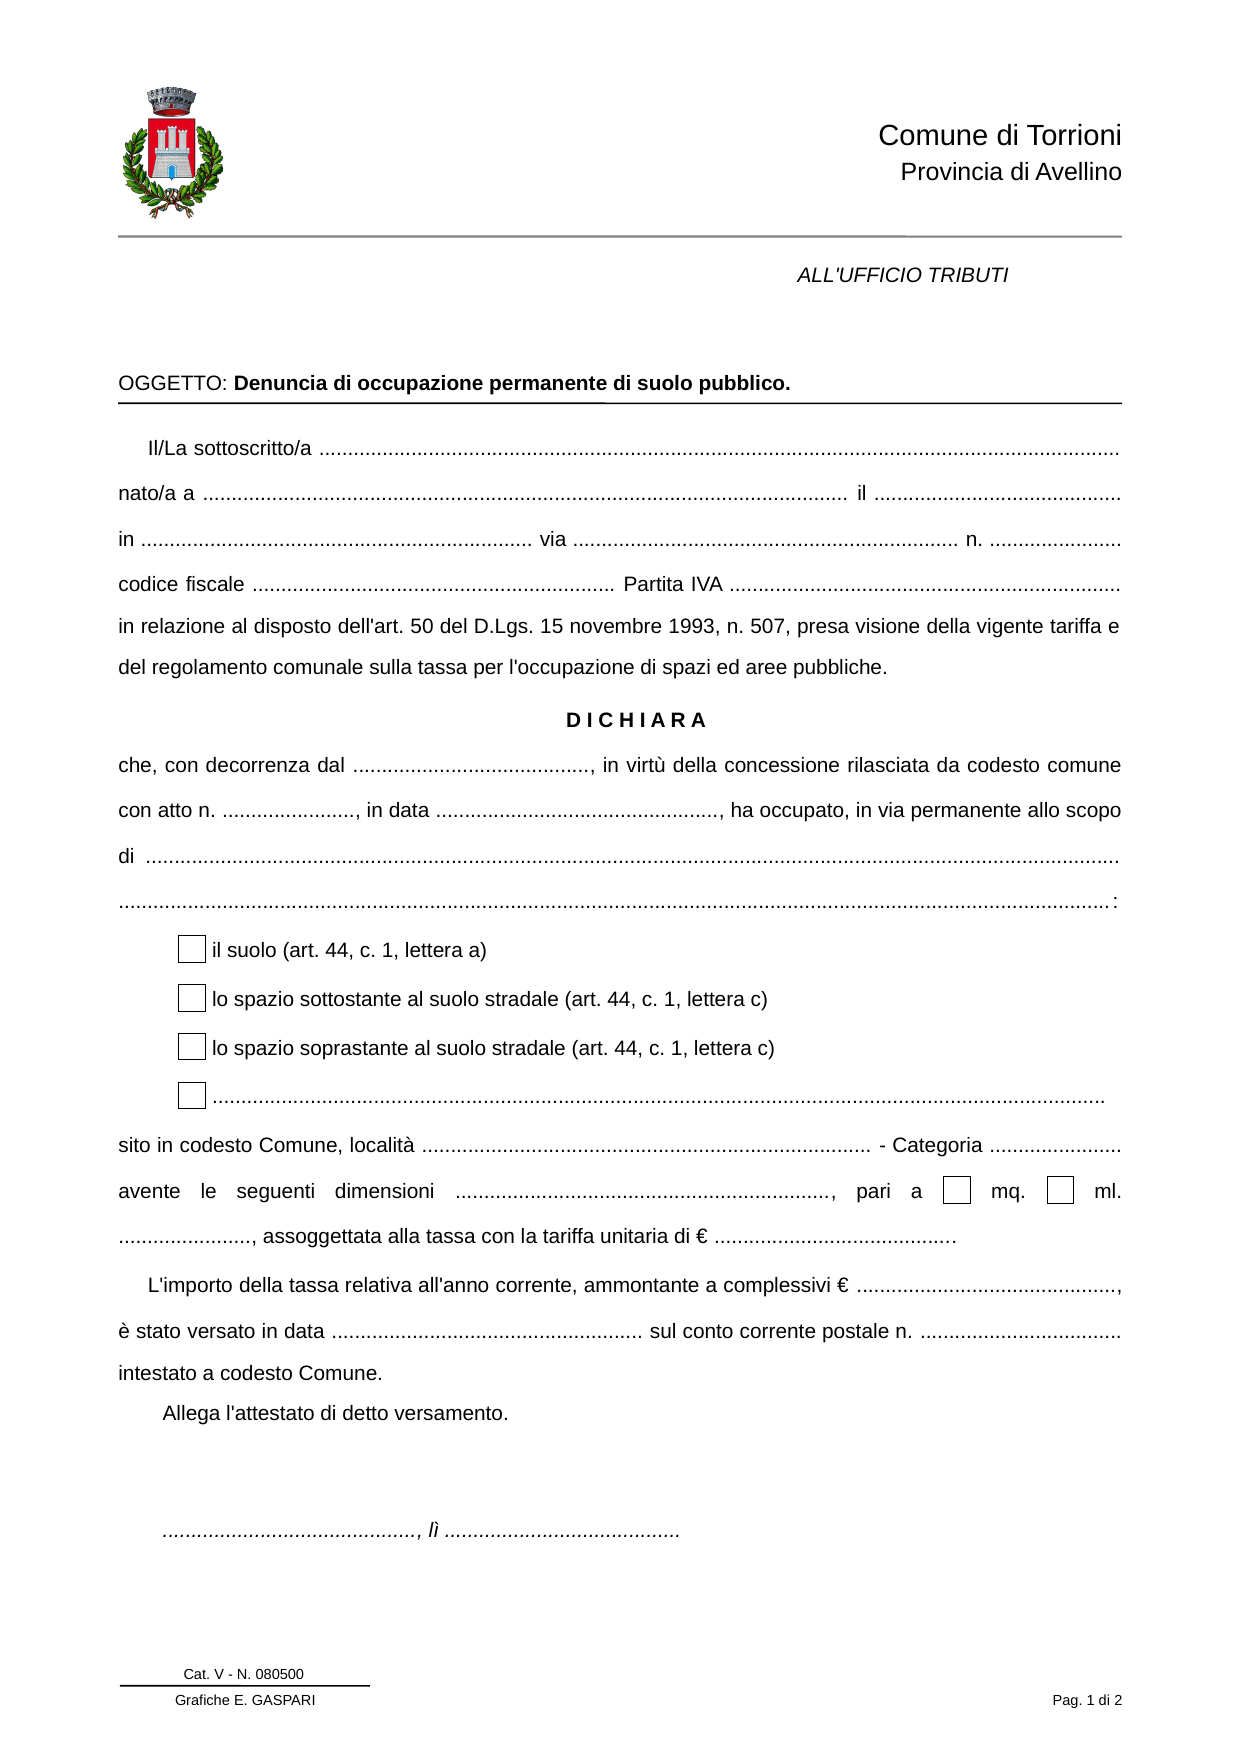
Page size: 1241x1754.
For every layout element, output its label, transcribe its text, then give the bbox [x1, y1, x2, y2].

text lo spazio soprastante al suolo stradale (art. 44, c. 1, lettera c) [177, 1032, 944, 1061]
text Il/La sottoscritto/a ........................................................................................................................................... nato/a a ................................................................................................................ il ........................................... in .................................................................... via ................................................................... n. ....................... codice fiscale ............................................................... Partita IVA .................................................................... in relazione al disposto dell'art. 50 del D.Lgs. 15 novembre 1993, n. 507, presa visione della vigente tariffa e del regolamento comunale sulla tassa per l'occupazione di spazi ed aree pubbliche. [118, 432, 1122, 679]
text lo spazio sottostante al suolo stradale (art. 44, c. 1, lettera c) [177, 983, 944, 1012]
text Comune di Torrioni [224, 118, 1122, 152]
text Allega l'attestato di detto versamento. [162, 1401, 1122, 1425]
text che, con decorrenza dal ........................................., in virtù della concessione rilasciata da codesto comune con atto n. ......................., in data ................................................., ha occupato, in via permanente allo scopo di ......................................................................................................................................................................... ............................................................................................................................................................................: [118, 749, 1122, 914]
text sito in codesto Comune, località .............................................................................. - Categoria ....................... avente le seguenti dimensioni ................................................................., pari a mq. ml. ......................., assoggettata alla tassa con la tariffa unitaria di € .......................................... [118, 1129, 1122, 1249]
text Provincia di Avellino [224, 157, 1122, 185]
text OGGETTO: Denuncia di occupazione permanente di suolo pubblico. [118, 371, 1122, 395]
text il suolo (art. 44, c. 1, lettera a) [177, 934, 1122, 963]
picture [122, 87, 224, 219]
text ........................................................................................................................................................... [118, 1081, 1122, 1109]
subtitle ALL'UFFICIO TRIBUTI [797, 263, 1122, 287]
text D I C H I A R A [566, 708, 1122, 732]
text ............................................, lì ......................................... [162, 1514, 1122, 1542]
text L'importo della tassa relativa all'anno corrente, ammontante a complessivi € ............................................., è stato versato in data ...................................................... sul conto corrente postale n. ................................... intestato a codesto Comune. [118, 1269, 1122, 1384]
